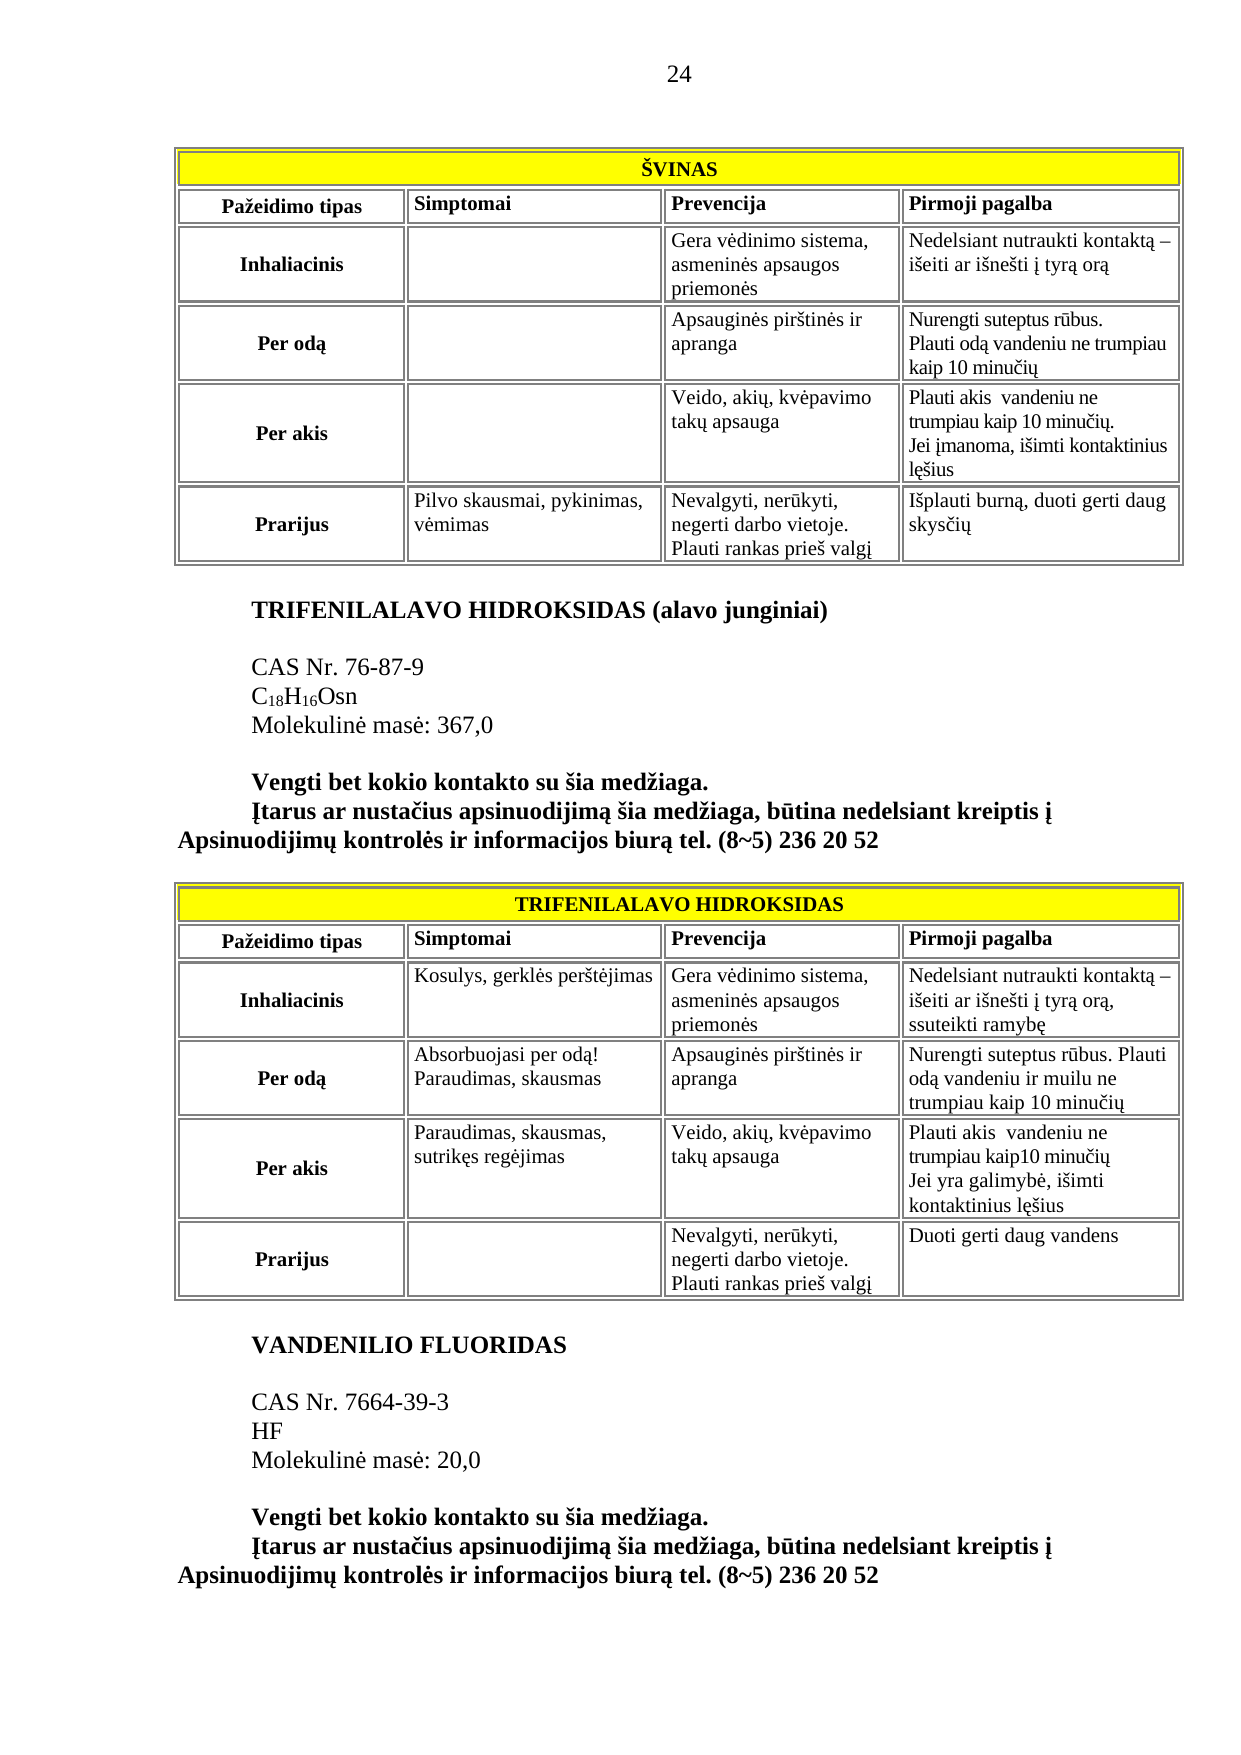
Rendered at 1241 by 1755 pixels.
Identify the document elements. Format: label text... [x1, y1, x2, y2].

table_cell Absorbuojasi per odą! Paraudimas, skausmas [409, 1042, 660, 1114]
text VANDENILIO FLUORIDAS [177, 1330, 1181, 1359]
table_cell Per odą [180, 1042, 403, 1114]
table_cell Gera vėdinimo sistema, asmeninės apsaugos priemonės [666, 228, 898, 300]
table_cell Pažeidimo tipas [180, 926, 403, 957]
table_cell Pilvo skausmai, pykinimas, vėmimas [409, 488, 660, 560]
table_cell Per akis [180, 385, 403, 481]
table_cell Prevencija [663, 186, 901, 222]
table_header TRIFENILALAVO HIDROKSIDAS [180, 889, 1178, 920]
table_cell Per odą [180, 307, 403, 379]
text CAS Nr. 76-87-9 [177, 652, 1181, 681]
text Vengti bet kokio kontakto su šia medžiaga. [177, 1502, 1181, 1531]
table_cell Paraudimas, skausmas, sutrikęs regėjimas [409, 1120, 660, 1217]
table_cell Prevencija [666, 926, 898, 957]
table_cell Veido, akių, kvėpavimo takų apsauga [666, 1120, 898, 1217]
table_cell Simptomai [409, 926, 660, 957]
table_cell Plauti akis vandeniu ne trumpiau kaip 10 minučių. Jei įmanoma, išimti kontaktinius lęšius [904, 385, 1178, 481]
table_cell Plauti akis vandeniu ne trumpiau kaip10 minučių Jei yra galimybė, išimti kontaktinius lęšius [904, 1120, 1178, 1217]
table_cell Prarijus [180, 1223, 403, 1295]
text Įtarus ar nustačius apsinuodijimą šia medžiaga, būtina nedelsiant kreiptis į Apsinuodijimų kontrolės ir informacijos biurą tel. (8~5) 236 20 52 [177, 796, 1181, 853]
text Įtarus ar nustačius apsinuodijimą šia medžiaga, būtina nedelsiant kreiptis į Apsinuodijimų kontrolės ir informacijos biurą tel. (8~5) 236 20 52 [177, 1531, 1181, 1589]
text Molekulinė masė: 20,0 [177, 1445, 1181, 1474]
table_cell [409, 385, 660, 481]
table_cell Nevalgyti, nerūkyti, negerti darbo vietoje. Plauti rankas prieš valgį [666, 1223, 898, 1295]
table_cell Apsauginės pirštinės ir apranga [666, 1042, 898, 1114]
table_cell Pirmoji pagalba [904, 926, 1178, 957]
table_cell Nedelsiant nutraukti kontaktą – išeiti ar išnešti į tyrą orą, ssuteikti ramybę [904, 964, 1178, 1036]
text CAS Nr. 7664-39-3 [177, 1387, 1181, 1416]
table_cell [409, 1223, 660, 1295]
table_cell Pažeidimo tipas [177, 184, 406, 222]
table_cell Nedelsiant nutraukti kontaktą – išeiti ar išnešti į tyrą orą [904, 228, 1178, 300]
table_cell Duoti gerti daug vandens [904, 1223, 1178, 1295]
table_cell Per akis [180, 1120, 403, 1217]
table_cell Pirmoji pagalba [901, 184, 1181, 222]
table_cell Nevalgyti, nerūkyti, negerti darbo vietoje. Plauti rankas prieš valgį [666, 488, 898, 560]
text HF [177, 1416, 1181, 1445]
table_cell Kosulys, gerklės perštėjimas [409, 964, 660, 1036]
table_cell [409, 228, 660, 300]
table_cell Inhaliacinis [180, 964, 403, 1036]
table_cell [409, 307, 660, 379]
table_header ŠVINAS [180, 153, 1178, 184]
text TRIFENILALAVO HIDROKSIDAS (alavo junginiai) [177, 595, 1181, 623]
table_cell Simptomai [406, 186, 663, 222]
table_cell Apsauginės pirštinės ir apranga [666, 307, 898, 379]
text Vengti bet kokio kontakto su šia medžiaga. [177, 767, 1181, 796]
table_cell Išplauti burną, duoti gerti daug skysčių [904, 488, 1178, 560]
table_cell Gera vėdinimo sistema, asmeninės apsaugos priemonės [666, 964, 898, 1036]
table_cell Veido, akių, kvėpavimo takų apsauga [666, 385, 898, 481]
text C18H16Osn [177, 681, 1181, 710]
text Molekulinė masė: 367,0 [177, 710, 1181, 738]
table_cell Prarijus [180, 488, 403, 560]
table_cell Nurengti suteptus rūbus. Plauti odą vandeniu ir muilu ne trumpiau kaip 10 minučių [904, 1042, 1178, 1114]
table_cell Inhaliacinis [180, 228, 403, 300]
table_cell Nurengti suteptus rūbus. Plauti odą vandeniu ne trumpiau kaip 10 minučių [904, 307, 1178, 379]
